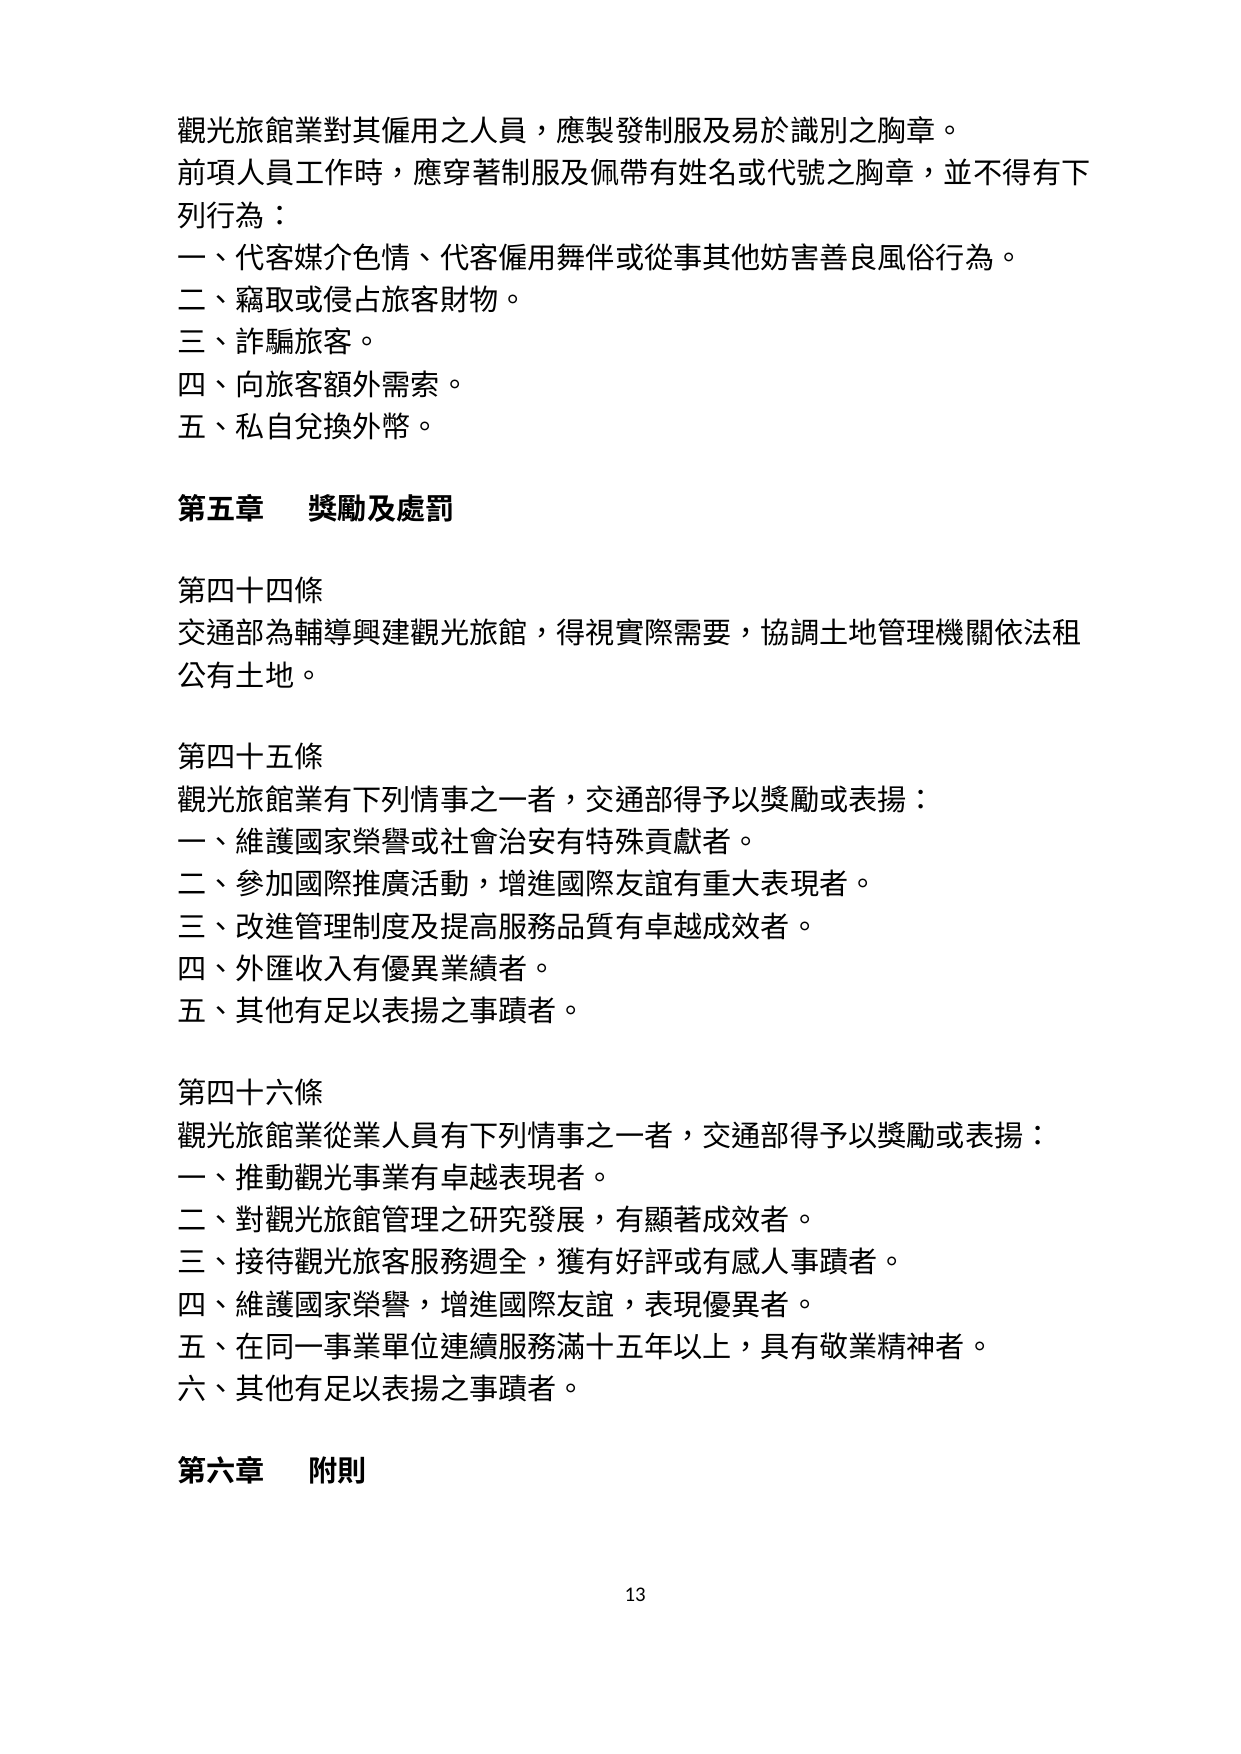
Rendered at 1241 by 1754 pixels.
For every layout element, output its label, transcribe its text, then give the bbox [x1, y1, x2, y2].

text 第六章 附則 [177, 1448, 1092, 1490]
text 三、接待觀光旅客服務週全，獲有好評或有感人事蹟者。 [177, 1239, 1092, 1281]
text 前項人員工作時，應穿著制服及佩帶有姓名或代號之胸章，並不得有下列行為： [177, 150, 1092, 234]
text 一、代客媒介色情、代客僱用舞伴或從事其他妨害善良風俗行為。 [177, 234, 1092, 277]
text 二、參加國際推廣活動，增進國際友誼有重大表現者。 [177, 861, 1092, 903]
text 四、外匯收入有優異業績者。 [177, 946, 1092, 988]
text 四、向旅客額外需索。 [177, 361, 1092, 403]
text 一、推動觀光事業有卓越表現者。 [177, 1154, 1092, 1197]
text 一、維護國家榮譽或社會治安有特殊貢獻者。 [177, 819, 1092, 861]
text 五、在同一事業單位連續服務滿十五年以上，具有敬業精神者。 [177, 1323, 1092, 1366]
text 交通部為輔導興建觀光旅館，得視實際需要，協調土地管理機關依法租 [177, 610, 1092, 652]
text 五、其他有足以表揚之事蹟者。 [177, 988, 1092, 1030]
text 三、詐騙旅客。 [177, 319, 1092, 361]
text 二、對觀光旅館管理之研究發展，有顯著成效者。 [177, 1197, 1092, 1239]
text 公有土地。 [177, 652, 1092, 694]
text 三、改進管理制度及提高服務品質有卓越成效者。 [177, 903, 1092, 946]
text 第五章 獎勵及處罰 [177, 486, 1092, 528]
text 六、其他有足以表揚之事蹟者。 [177, 1366, 1092, 1408]
text 觀光旅館業對其僱用之人員，應製發制服及易於識別之胸章。 [177, 107, 1092, 150]
text 五、私自兌換外幣。 [177, 403, 1092, 446]
text 觀光旅館業從業人員有下列情事之一者，交通部得予以獎勵或表揚： [177, 1112, 1092, 1154]
text 觀光旅館業有下列情事之一者，交通部得予以獎勵或表揚： [177, 776, 1092, 819]
text 第四十五條 [177, 734, 1092, 776]
text 第四十四條 [177, 567, 1092, 610]
text 第四十六條 [177, 1070, 1092, 1112]
text 二、竊取或侵占旅客財物。 [177, 277, 1092, 319]
text 四、維護國家榮譽，增進國際友誼，表現優異者。 [177, 1281, 1092, 1323]
